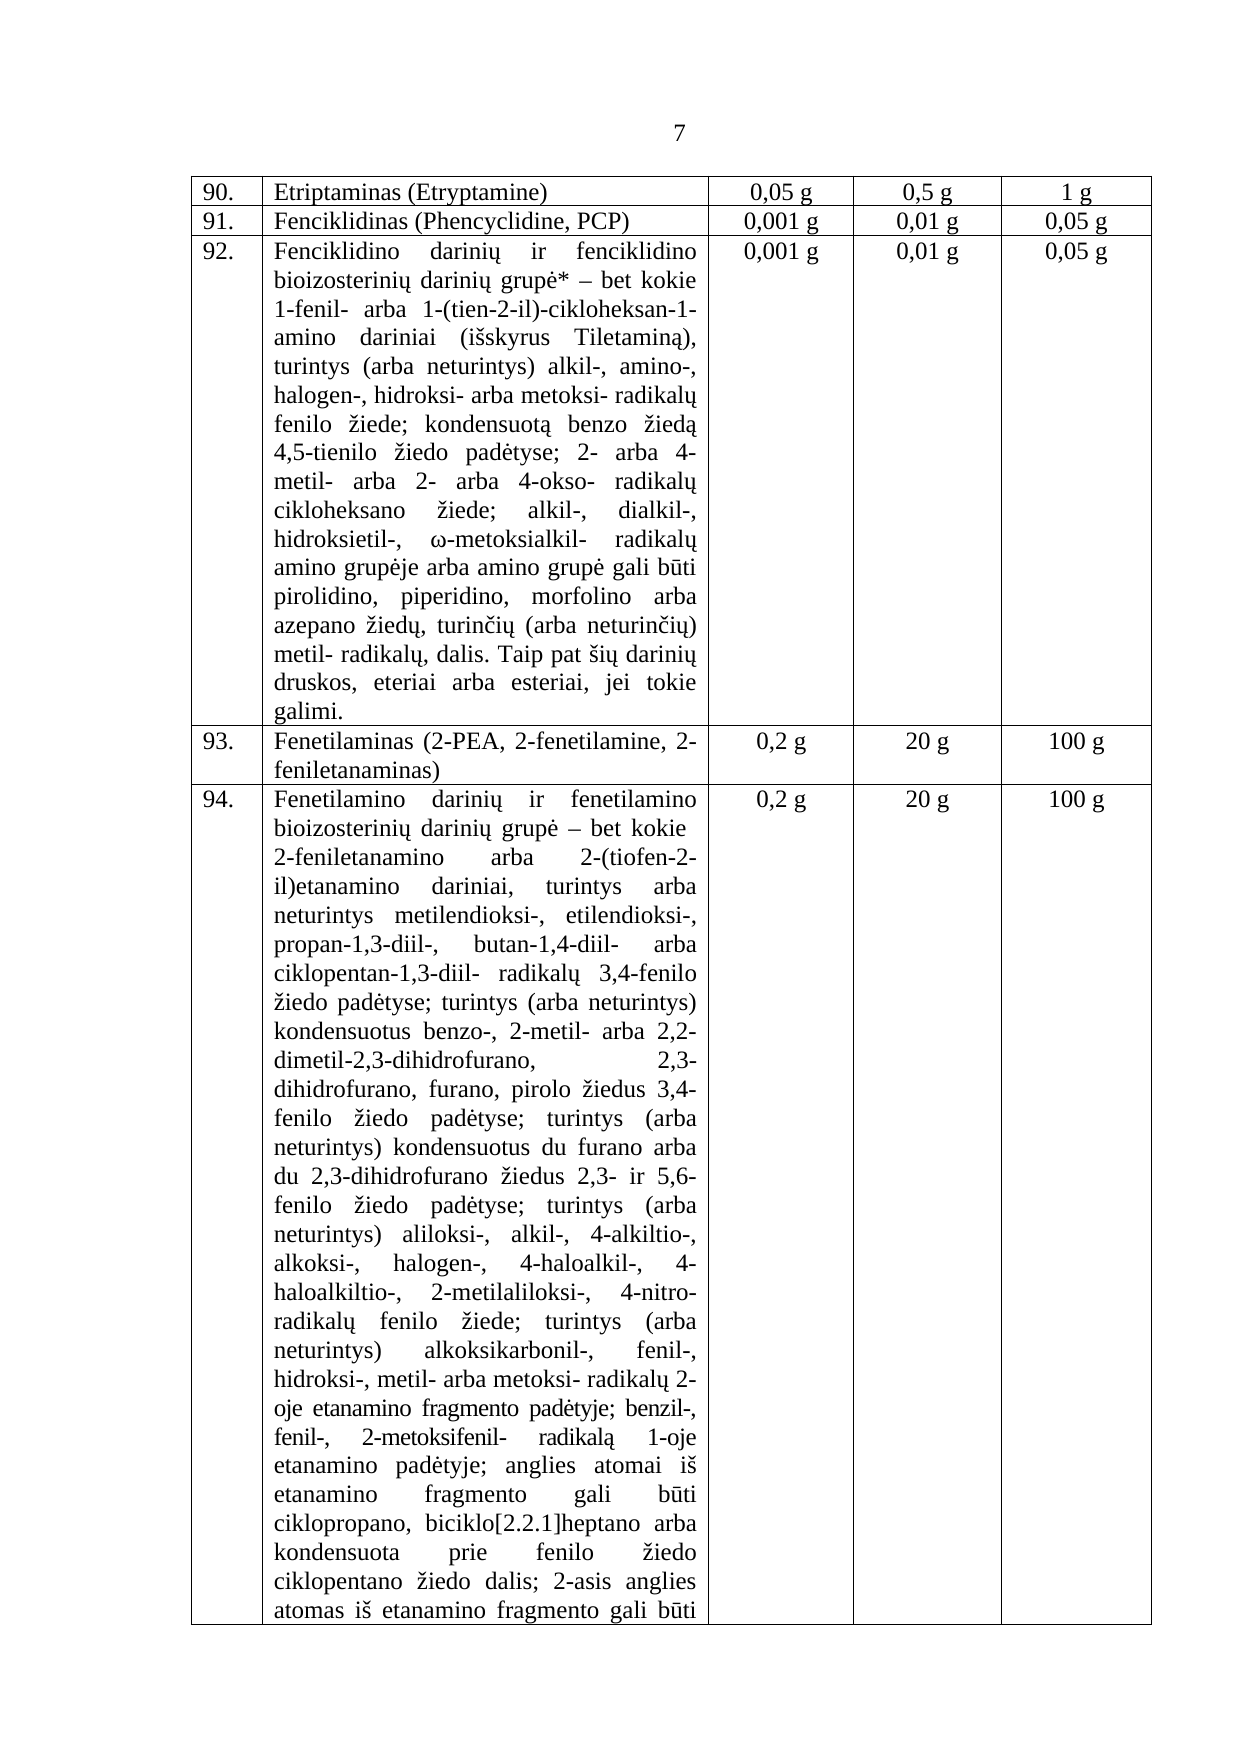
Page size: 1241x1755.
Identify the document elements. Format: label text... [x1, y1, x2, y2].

table_cell 0,001 g [709, 236, 853, 725]
table_cell 91. [192, 206, 262, 235]
table_cell 20 g [854, 785, 1001, 1624]
table_cell 100 g [1002, 726, 1151, 783]
table_cell 0,05 g [1002, 206, 1151, 235]
table_cell Fenetilaminas (2-PEA, 2-fenetilamine, 2-feniletanaminas) [263, 726, 708, 783]
table_cell 0,05 g [1002, 236, 1151, 725]
table_cell 0,5 g [854, 177, 1001, 205]
table_cell Fenciklidinas (Phencyclidine, PCP) [263, 206, 708, 235]
table_cell 94. [192, 785, 262, 1624]
table_cell 93. [192, 726, 262, 783]
table_cell 0,01 g [854, 236, 1001, 725]
table_cell 100 g [1002, 785, 1151, 1624]
table_cell Fenciklidino darinių ir fenciklidino bioizosterinių darinių grupė* – bet kokie 1-fenil- arba 1-(tien-2-il)-cikloheksan-1-amino dariniai (išskyrus Tiletaminą), turintys (arba neturintys) alkil-, amino-, halogen-, hidroksi- arba metoksi- radikalų fenilo žiede; kondensuotą benzo žiedą 4,5-tienilo žiedo padėtyse; 2- arba 4-metil- arba 2- arba 4-okso- radikalų cikloheksano žiede; alkil-, dialkil-, hidroksietil-, ω-metoksialkil- radikalų amino grupėje arba amino grupė gali būti pirolidino, piperidino, morfolino arba azepano žiedų, turinčių (arba neturinčių) metil- radikalų, dalis. Taip pat šių darinių druskos, eteriai arba esteriai, jei tokie galimi. [263, 236, 708, 725]
table_cell 0,05 g [709, 177, 853, 205]
table_cell Fenetilamino darinių ir fenetilamino bioizosterinių darinių grupė – bet kokie 2-feniletanamino arba 2-(tiofen-2-il)etanamino dariniai, turintys arba neturintys metilendioksi-, etilendioksi-, propan-1,3-diil-, butan-1,4-diil- arba ciklopentan-1,3-diil- radikalų 3,4-fenilo žiedo padėtyse; turintys (arba neturintys) kondensuotus benzo-, 2-metil- arba 2,2-dimetil-2,3-dihidrofurano, 2,3-dihidrofurano, furano, pirolo žiedus 3,4-fenilo žiedo padėtyse; turintys (arba neturintys) kondensuotus du furano arba du 2,3-dihidrofurano žiedus 2,3- ir 5,6- fenilo žiedo padėtyse; turintys (arba neturintys) aliloksi-, alkil-, 4-alkiltio-, alkoksi-, halogen-, 4-haloalkil-, 4-haloalkiltio-, 2-metilaliloksi-, 4-nitro- radikalų fenilo žiede; turintys (arba neturintys) alkoksikarbonil-, fenil-, hidroksi-, metil- arba metoksi- radikalų 2-oje etanamino fragmento padėtyje; benzil-, fenil-, 2-metoksifenil- radikalą 1-oje etanamino padėtyje; anglies atomai iš etanamino fragmento gali būti ciklopropano, biciklo[2.2.1]heptano arba kondensuota prie fenilo žiedo ciklopentano žiedo dalis; 2-asis anglies atomas iš etanamino fragmento gali būti [263, 785, 708, 1624]
table_cell 0,2 g [709, 785, 853, 1624]
table_cell 92. [192, 236, 262, 725]
table_cell 20 g [854, 726, 1001, 783]
table_cell 0,001 g [709, 206, 853, 235]
table_cell 0,2 g [709, 726, 853, 783]
table_cell Etriptaminas (Etryptamine) [263, 177, 708, 205]
table_cell 90. [192, 177, 262, 205]
table_cell 1 g [1002, 177, 1151, 205]
table_cell 0,01 g [854, 206, 1001, 235]
